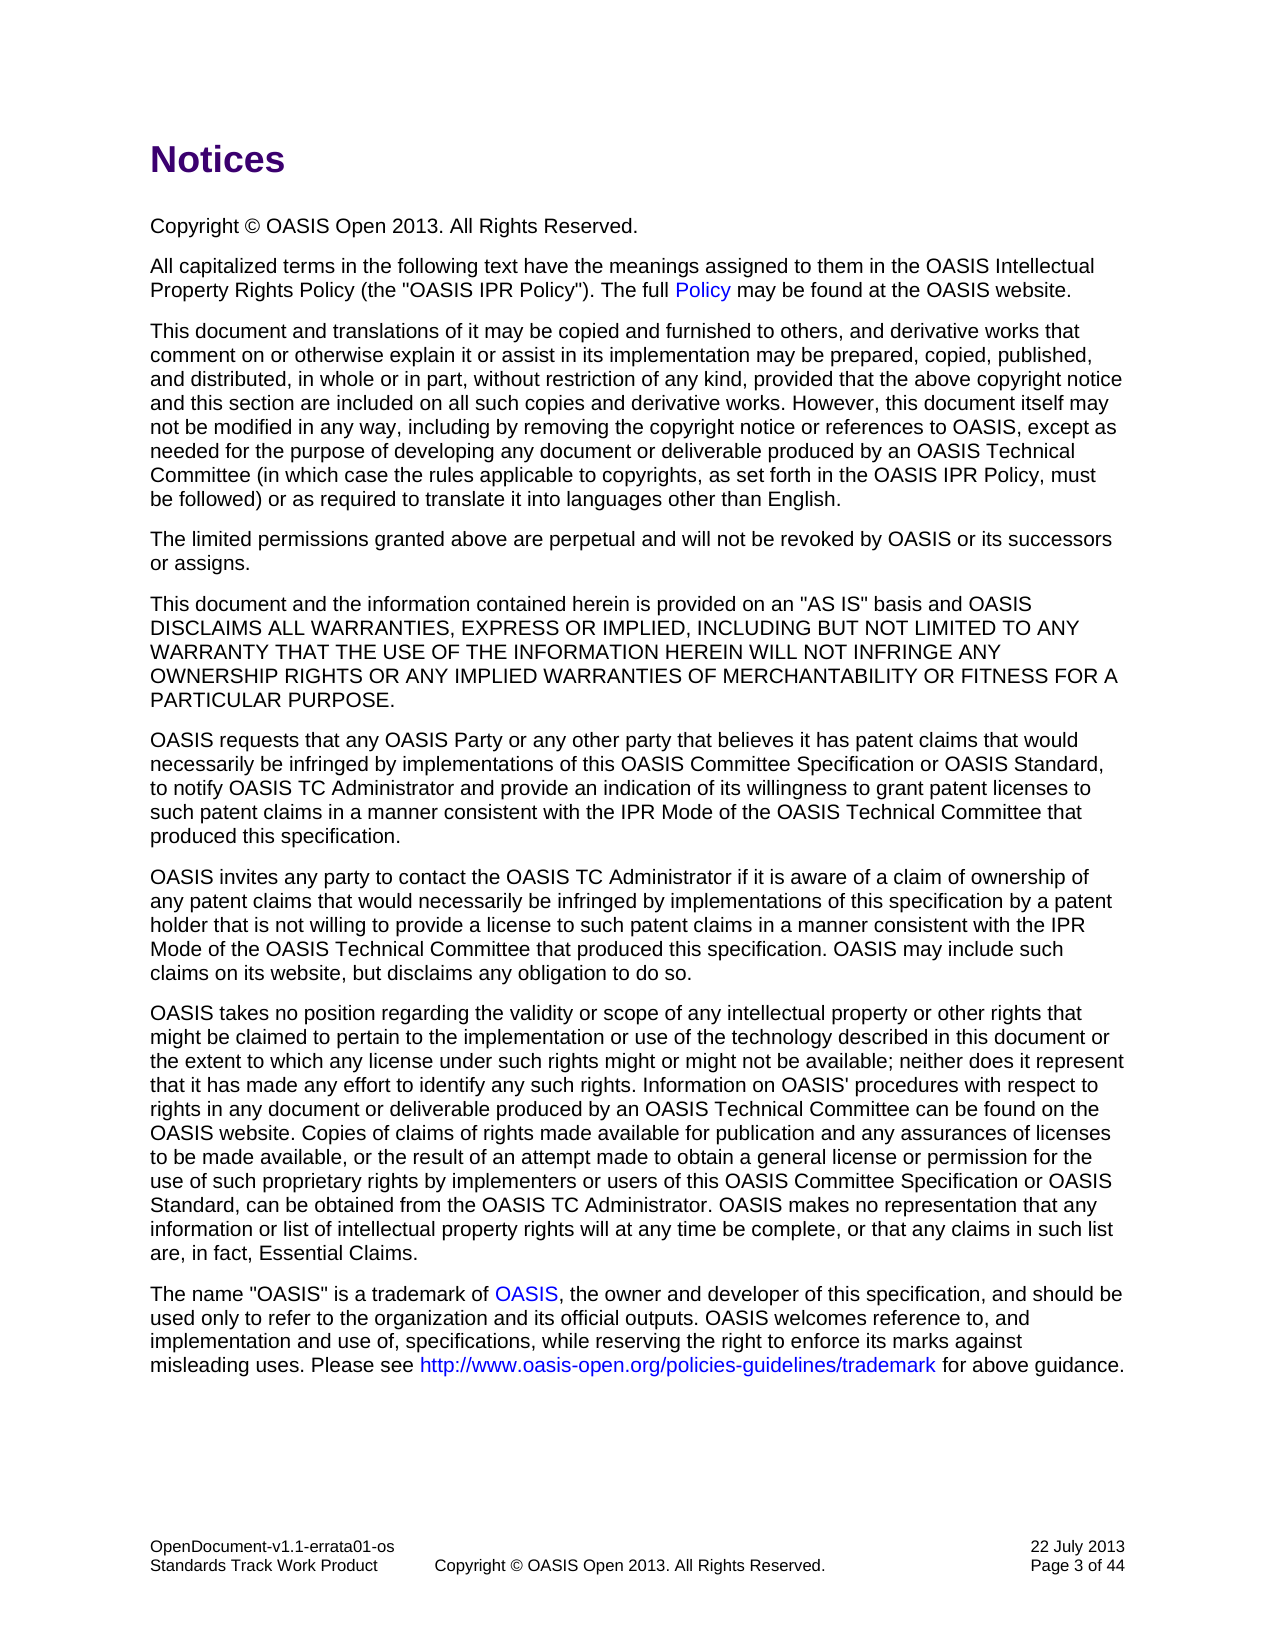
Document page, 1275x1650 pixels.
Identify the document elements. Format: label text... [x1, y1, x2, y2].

text OASIS invites any party to contact the OASIS TC Administrator if it is aware of a claim of ownership of any patent claims that would necessarily be infringed by implementations of this specification by a patent holder that is not willing to provide a license to such patent claims in a manner consistent with the IPR Mode of the OASIS Technical Committee that produced this specification. OASIS may include such claims on its website, but disclaims any obligation to do so. [150, 865, 1125, 984]
text Copyright © OASIS Open 2013. All Rights Reserved. [150, 214, 1125, 238]
text Notices [150, 137, 1125, 180]
text The name "OASIS" is a trademark of OASIS, the owner and developer of this specification, and should be used only to refer to the organization and its official outputs. OASIS welcomes reference to, and implementation and use of, specifications, while reserving the right to enforce its marks against misleading uses. Please see http://www.oasis-open.org/policies-guidelines/trademark for above guidance. [150, 1281, 1125, 1377]
text This document and the information contained herein is provided on an "AS IS" basis and OASIS DISCLAIMS ALL WARRANTIES, EXPRESS OR IMPLIED, INCLUDING BUT NOT LIMITED TO ANY WARRANTY THAT THE USE OF THE INFORMATION HEREIN WILL NOT INFRINGE ANY OWNERSHIP RIGHTS OR ANY IMPLIED WARRANTIES OF MERCHANTABILITY OR FITNESS FOR A PARTICULAR PURPOSE. [150, 592, 1125, 712]
text All capitalized terms in the following text have the meanings assigned to them in the OASIS Intellectual Property Rights Policy (the "OASIS IPR Policy"). The full Policy may be found at the OASIS website. [150, 254, 1125, 302]
text This document and translations of it may be copied and furnished to others, and derivative works that comment on or otherwise explain it or assist in its implementation may be prepared, copied, published, and distributed, in whole or in part, without restriction of any kind, provided that the above copyright notice and this section are included on all such copies and derivative works. However, this document itself may not be modified in any way, including by removing the copyright notice or references to OASIS, except as needed for the purpose of developing any document or deliverable produced by an OASIS Technical Committee (in which case the rules applicable to copyrights, as set forth in the OASIS IPR Policy, must be followed) or as required to translate it into languages other than English. [150, 319, 1125, 511]
text OASIS takes no position regarding the validity or scope of any intellectual property or other rights that might be claimed to pertain to the implementation or use of the technology described in this document or the extent to which any license under such rights might or might not be available; neither does it represent that it has made any effort to identify any such rights. Information on OASIS' procedures with respect to rights in any document or deliverable produced by an OASIS Technical Committee can be found on the OASIS website. Copies of claims of rights made available for publication and any assurances of licenses to be made available, or the result of an attempt made to obtain a general license or permission for the use of such proprietary rights by implementers or users of this OASIS Committee Specification or OASIS Standard, can be obtained from the OASIS TC Administrator. OASIS makes no representation that any information or list of intellectual property rights will at any time be complete, or that any claims in such list are, in fact, Essential Claims. [150, 1001, 1125, 1265]
text OASIS requests that any OASIS Party or any other party that believes it has patent claims that would necessarily be infringed by implementations of this OASIS Committee Specification or OASIS Standard, to notify OASIS TC Administrator and provide an indication of its willingness to grant patent licenses to such patent claims in a manner consistent with the IPR Mode of the OASIS Technical Committee that produced this specification. [150, 728, 1125, 848]
text The limited permissions granted above are perpetual and will not be revoked by OASIS or its successors or assigns. [150, 527, 1125, 575]
